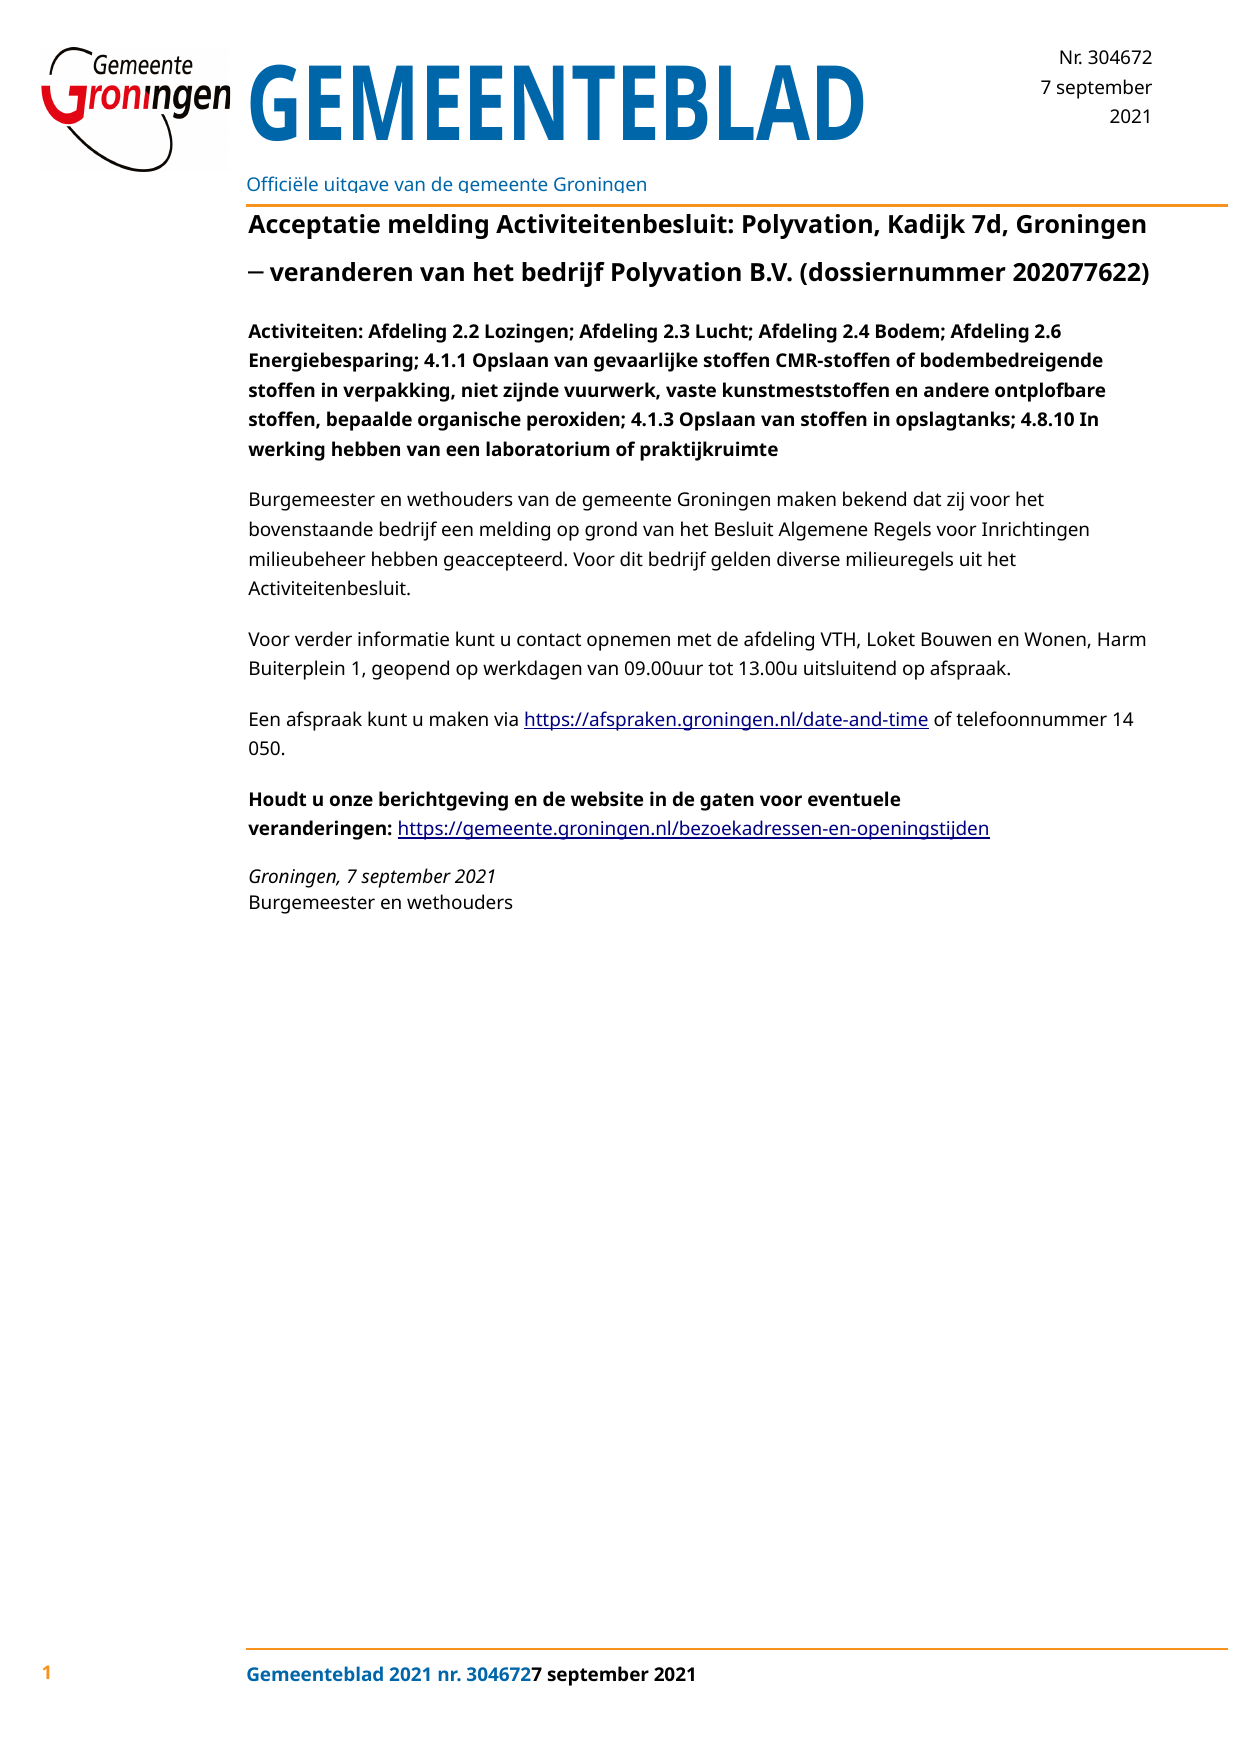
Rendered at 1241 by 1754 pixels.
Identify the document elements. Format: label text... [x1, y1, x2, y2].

text Activiteiten: Afdeling 2.2 Lozingen; Afdeling 2.3 Lucht; Afdeling 2.4 Bodem; Afdeling 2.6 Energiebesparing; 4.1.1 Opslaan van gevaarlijke stoffen CMR-stoffen of bodembedreigende stoffen in verpakking, niet zijnde vuurwerk, vaste kunstmeststoffen en andere ontplofbare stoffen, bepaalde organische peroxiden; 4.1.3 Opslaan van stoffen in opslagtanks; 4.8.10 In werking hebben van een laboratorium of praktijkruimte [248, 318, 1152, 462]
text Groningen, 7 september 2021 [248, 863, 1152, 889]
picture [41, 47, 231, 172]
text Burgemeester en wethouders van de gemeente Groningen maken bekend dat zij voor het bovenstaande bedrijf een melding op grond van het Besluit Algemene Regels voor Inrichtingen milieubeheer hebben geaccepteerd. Voor dit bedrijf gelden diverse milieuregels uit het Activiteitenbesluit. [248, 487, 1152, 601]
text Voor verder informatie kunt u contact opnemen met de afdeling VTH, Loket Bouwen en Wonen, Harm Buiterplein 1, geopend op werkdagen van 09.00uur tot 13.00u uitsluitend op afspraak. [248, 626, 1152, 681]
text Een afspraak kunt u maken via https://afspraken.groningen.nl/date-and-time of telefoonnummer 14 050. [248, 706, 1152, 761]
text Burgemeester en wethouders [248, 889, 1152, 915]
text Houdt u onze berichtgeving en de website in de gaten voor eventuele veranderingen: https://gemeente.groningen.nl/bezoekadressen-en-openingstijden [248, 786, 1152, 841]
text Acceptatie melding Activiteitenbesluit: Polyvation, Kadijk 7d, Groningen ─ veranderen van het bedrijf Polyvation B.V. (dossiernummer 202077622) [248, 207, 1152, 288]
